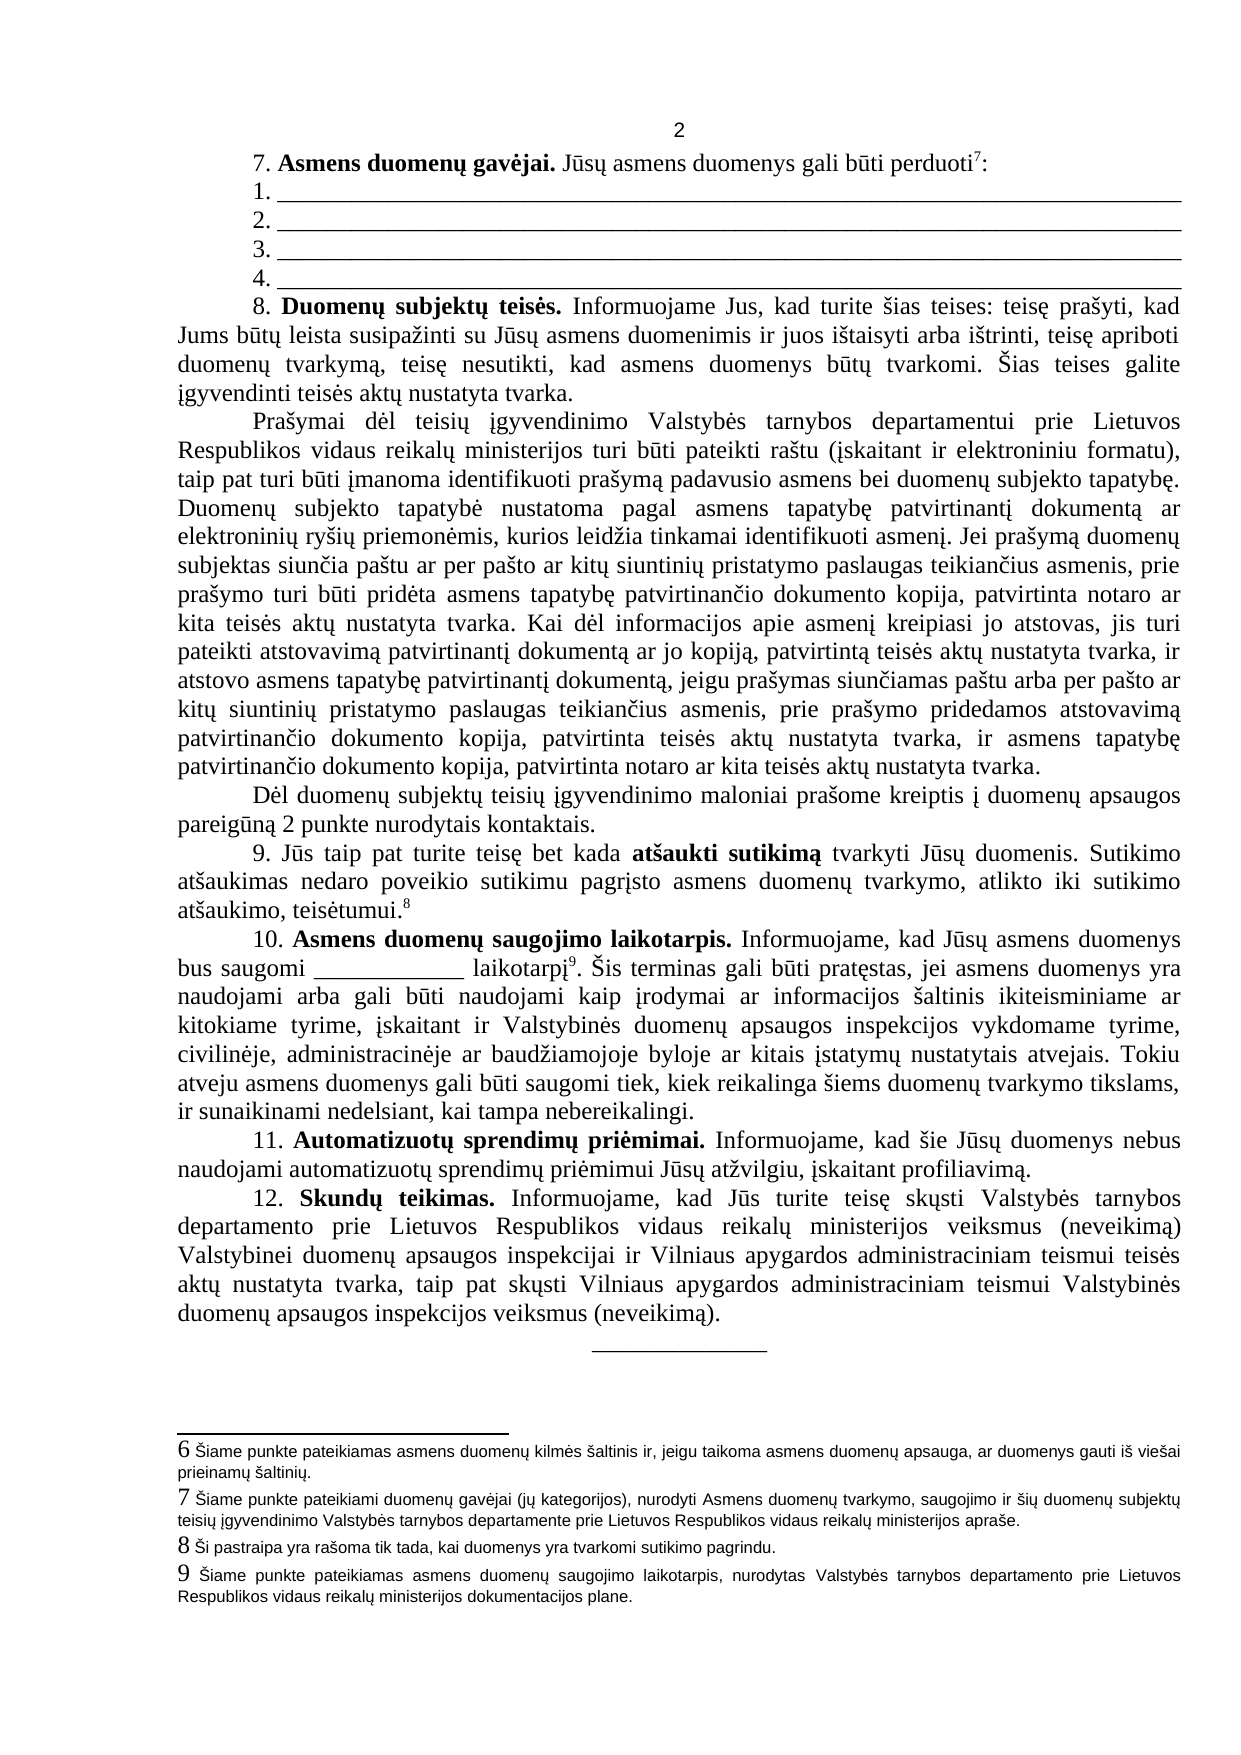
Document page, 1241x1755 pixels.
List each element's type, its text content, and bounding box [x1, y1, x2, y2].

text 11. Automatizuotų sprendimų priėmimai. Informuojame, kad šie Jūsų duomenys nebus naudojami automatizuotų sprendimų priėmimui Jūsų atžvilgiu, įskaitant profiliavimą. [177, 1125, 1181, 1183]
text Šiame punkte pateikiamas asmens duomenų saugojimo laikotarpis, nurodytas Valstybės tarnybos departamento prie Lietuvos Respublikos vidaus reikalų ministerijos dokumentacijos plane. [177, 1558, 1181, 1606]
text 1. [177, 176, 1181, 205]
text 2. [177, 205, 1181, 234]
text 8. Duomenų subjektų teisės. Informuojame Jus, kad turite šias teises: teisę prašyti, kad Jums būtų leista susipažinti su Jūsų asmens duomenimis ir juos ištaisyti arba ištrinti, teisę apriboti duomenų tvarkymą, teisę nesutikti, kad asmens duomenys būtų tvarkomi. Šias teises galite įgyvendinti teisės aktų nustatyta tvarka. [177, 291, 1181, 406]
text 12. Skundų teikimas. Informuojame, kad Jūs turite teisę skųsti Valstybės tarnybos departamento prie Lietuvos Respublikos vidaus reikalų ministerijos veiksmus (neveikimą) Valstybinei duomenų apsaugos inspekcijai ir Vilniaus apygardos administraciniam teismui teisės aktų nustatyta tvarka, taip pat skųsti Vilniaus apygardos administraciniam teismui Valstybinės duomenų apsaugos inspekcijos veiksmus (neveikimą). [177, 1183, 1181, 1326]
text Šiame punkte pateikiamas asmens duomenų kilmės šaltinis ir, jeigu taikoma asmens duomenų apsauga, ar duomenys gauti iš viešai prieinamų šaltinių. [177, 1434, 1181, 1482]
text Ši pastraipa yra rašoma tik tada, kai duomenys yra tvarkomi sutikimo pagrindu. [177, 1530, 1181, 1558]
text 9. Jūs taip pat turite teisę bet kada atšaukti sutikimą tvarkyti Jūsų duomenis. Sutikimo atšaukimas nedaro poveikio sutikimu pagrįsto asmens duomenų tvarkymo, atlikto iki sutikimo atšaukimo, teisėtumui. [177, 838, 1181, 924]
text 4. [177, 263, 1181, 291]
text Dėl duomenų subjektų teisių įgyvendinimo maloniai prašome kreiptis į duomenų apsaugos pareigūną 2 punkte nurodytais kontaktais. [177, 780, 1181, 838]
text 7. Asmens duomenų gavėjai. Jūsų asmens duomenys gali būti perduoti: [177, 148, 1181, 176]
text Prašymai dėl teisių įgyvendinimo Valstybės tarnybos departamentui prie Lietuvos Respublikos vidaus reikalų ministerijos turi būti pateikti raštu (įskaitant ir elektroniniu formatu), taip pat turi būti įmanoma identifikuoti prašymą padavusio asmens bei duomenų subjekto tapatybę. Duomenų subjekto tapatybė nustatoma pagal asmens tapatybę patvirtinantį dokumentą ar elektroninių ryšių priemonėmis, kurios leidžia tinkamai identifikuoti asmenį. Jei prašymą duomenų subjektas siunčia paštu ar per pašto ar kitų siuntinių pristatymo paslaugas teikiančius asmenis, prie prašymo turi būti pridėta asmens tapatybę patvirtinančio dokumento kopija, patvirtinta notaro ar kita teisės aktų nustatyta tvarka. Kai dėl informacijos apie asmenį kreipiasi jo atstovas, jis turi pateikti atstovavimą patvirtinantį dokumentą ar jo kopiją, patvirtintą teisės aktų nustatyta tvarka, ir atstovo asmens tapatybę patvirtinantį dokumentą, jeigu prašymas siunčiamas paštu arba per pašto ar kitų siuntinių pristatymo paslaugas teikiančius asmenis, prie prašymo pridedamos atstovavimą patvirtinančio dokumento kopija, patvirtinta teisės aktų nustatyta tvarka, ir asmens tapatybę patvirtinančio dokumento kopija, patvirtinta notaro ar kita teisės aktų nustatyta tvarka. [177, 406, 1181, 780]
text 3. [177, 234, 1181, 263]
text Šiame punkte pateikiami duomenų gavėjai (jų kategorijos), nurodyti Asmens duomenų tvarkymo, saugojimo ir šių duomenų subjektų teisių įgyvendinimo Valstybės tarnybos departamente prie Lietuvos Respublikos vidaus reikalų ministerijos apraše. [177, 1482, 1181, 1530]
text ______________ [177, 1326, 1181, 1355]
text 10. Asmens duomenų saugojimo laikotarpis. Informuojame, kad Jūsų asmens duomenys bus saugomi ____________ laikotarpį. Šis terminas gali būti pratęstas, jei asmens duomenys yra naudojami arba gali būti naudojami kaip įrodymai ar informacijos šaltinis ikiteisminiame ar kitokiame tyrime, įskaitant ir Valstybinės duomenų apsaugos inspekcijos vykdomame tyrime, civilinėje, administracinėje ar baudžiamojoje byloje ar kitais įstatymų nustatytais atvejais. Tokiu atveju asmens duomenys gali būti saugomi tiek, kiek reikalinga šiems duomenų tvarkymo tikslams, ir sunaikinami nedelsiant, kai tampa nebereikalingi. [177, 924, 1181, 1125]
